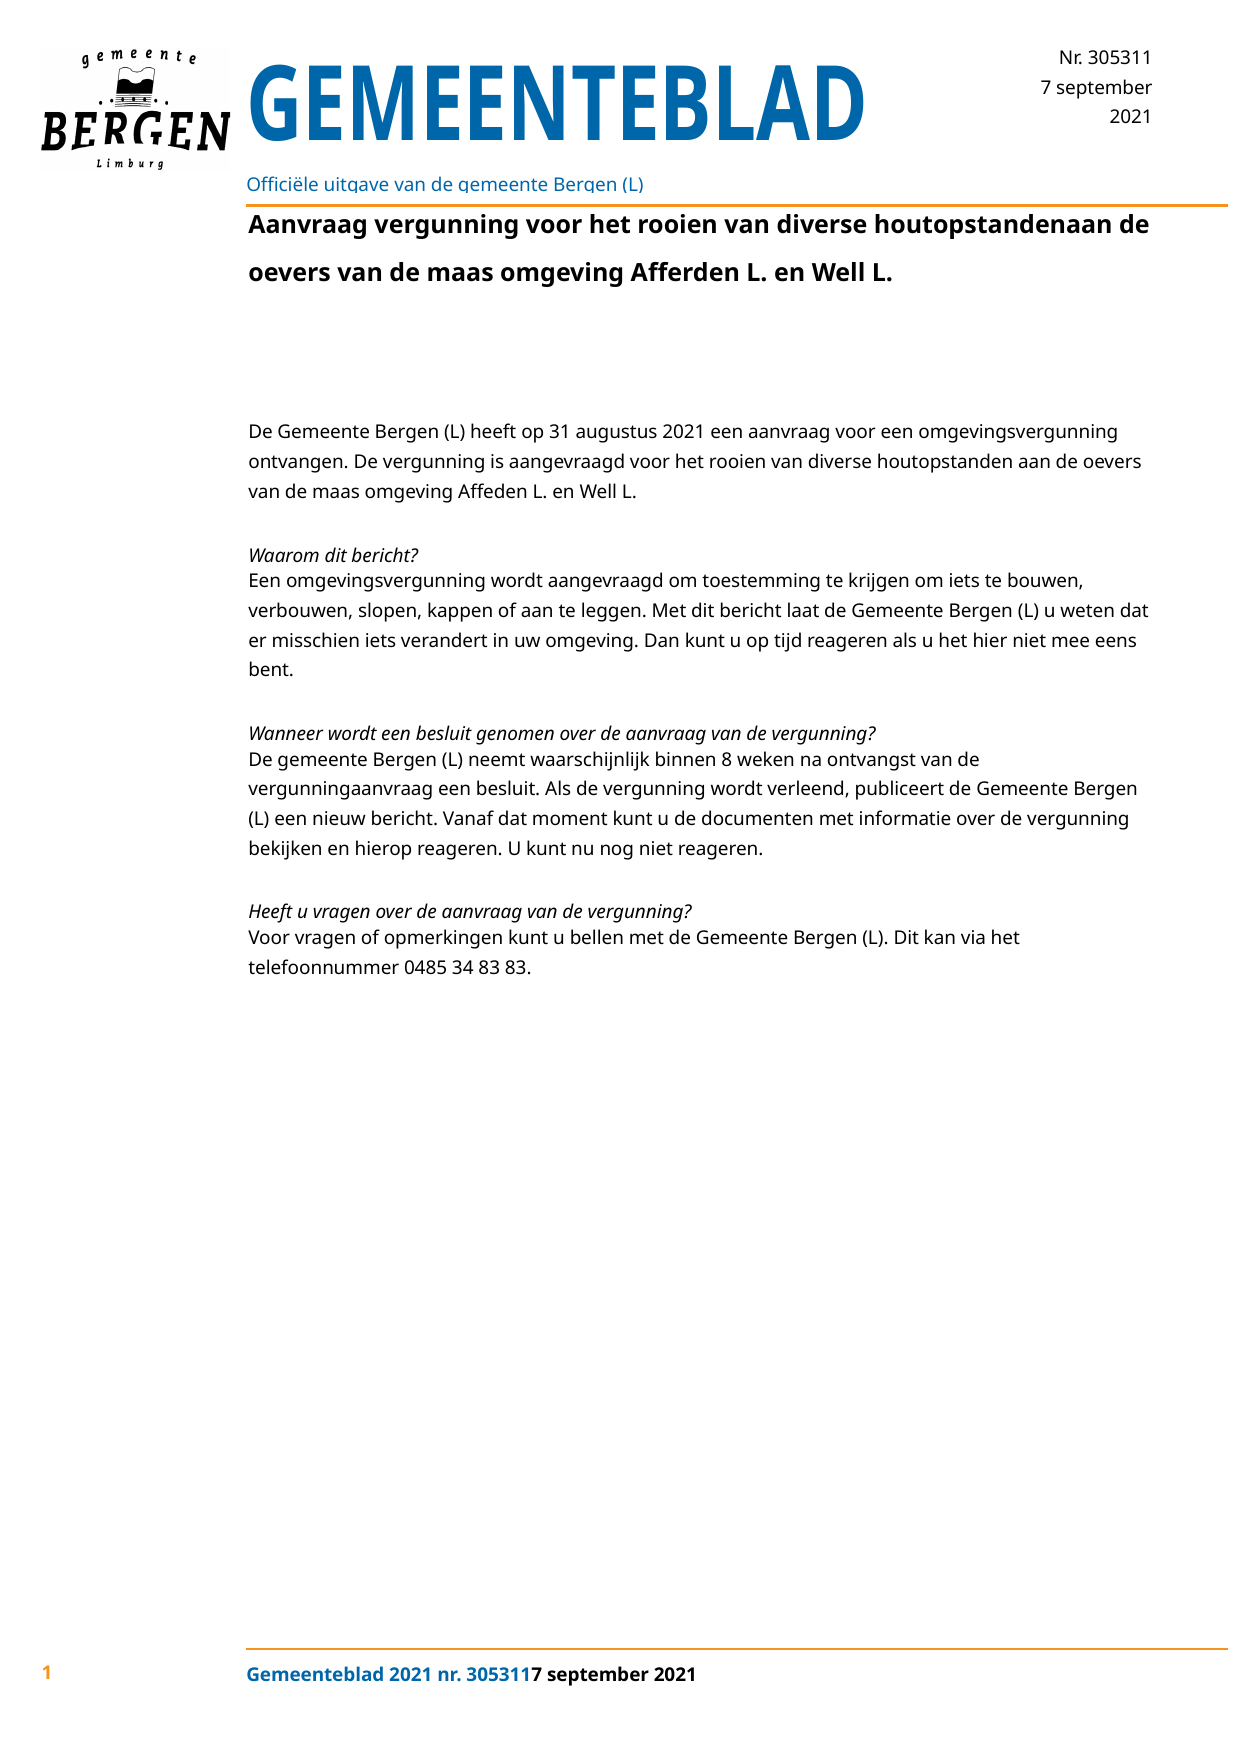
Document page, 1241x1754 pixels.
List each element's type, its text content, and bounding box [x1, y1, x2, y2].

text Waarom dit bericht? [248, 542, 1152, 568]
text De Gemeente Bergen (L) heeft op 31 augustus 2021 een aanvraag voor een omgevingsvergunning ontvangen. De vergunning is aangevraagd voor het rooien van diverse houtopstanden aan de oevers van de maas omgeving Affeden L. en Well L. [248, 419, 1152, 504]
text Voor vragen of opmerkingen kunt u bellen met de Gemeente Bergen (L). Dit kan via het telefoonnummer 0485 34 83 83. [248, 924, 1152, 980]
text Heeft u vragen over de aanvraag van de vergunning? [248, 899, 1152, 924]
text De gemeente Bergen (L) neemt waarschijnlijk binnen 8 weken na ontvangst van de vergunningaanvraag een besluit. Als de vergunning wordt verleend, publiceert de Gemeente Bergen (L) een nieuw bericht. Vanaf dat moment kunt u de documenten met informatie over de vergunning bekijken en hierop reageren. U kunt nu nog niet reageren. [248, 746, 1152, 861]
text Aanvraag vergunning voor het rooien van diverse houtopstandenaan de oevers van de maas omgeving Afferden L. en Well L. [248, 207, 1152, 288]
text Wanneer wordt een besluit genomen over de aanvraag van de vergunning? [248, 720, 1152, 746]
text Een omgevingsvergunning wordt aangevraagd om toestemming te krijgen om iets te bouwen, verbouwen, slopen, kappen of aan te leggen. Met dit bericht laat de Gemeente Bergen (L) u weten dat er misschien iets verandert in uw omgeving. Dan kunt u op tijd reageren als u het hier niet mee eens bent. [248, 568, 1152, 682]
picture [41, 47, 231, 172]
